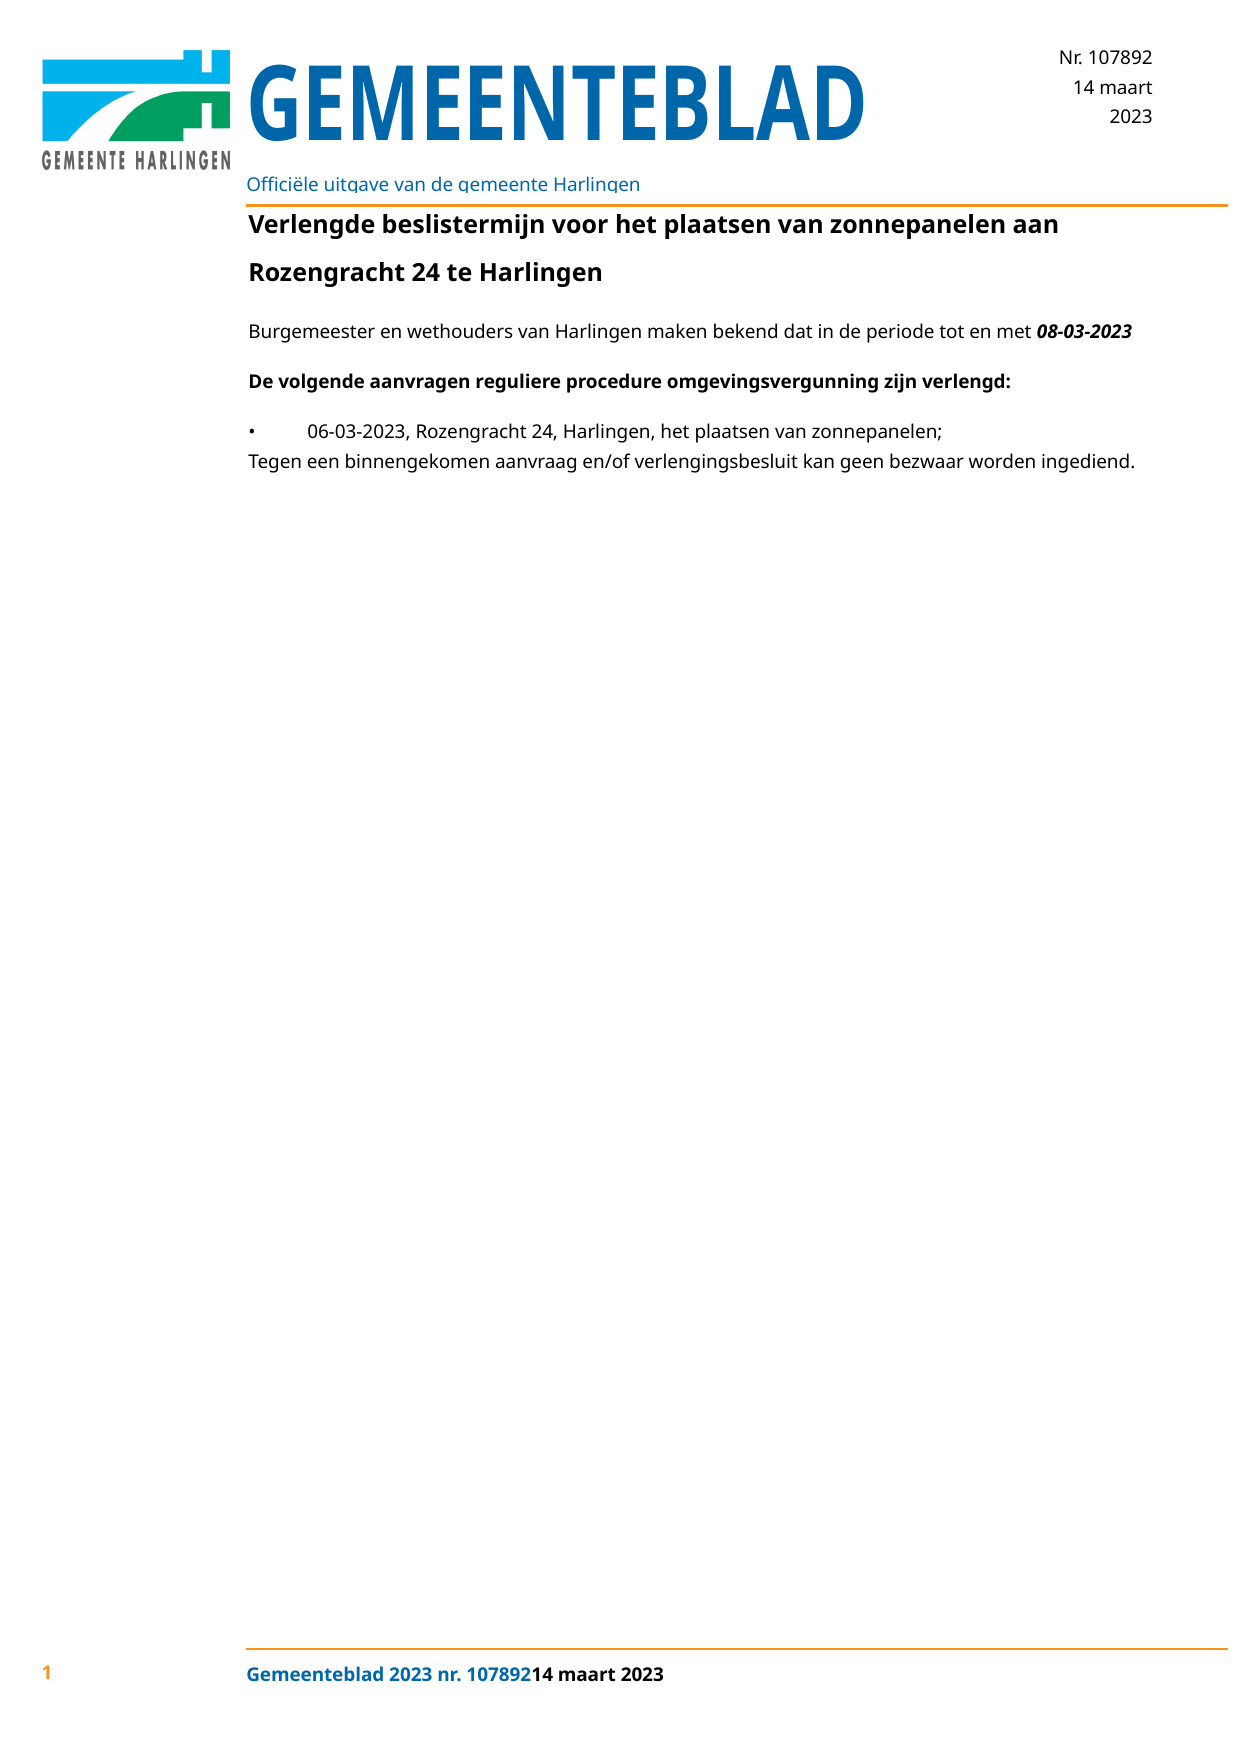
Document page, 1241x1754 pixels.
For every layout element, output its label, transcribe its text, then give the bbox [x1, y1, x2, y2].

text Verlengde beslistermijn voor het plaatsen van zonnepanelen aan Rozengracht 24 te Harlingen [248, 207, 1152, 288]
list 06-03-2023, Rozengracht 24, Harlingen, het plaatsen van zonnepanelen; [248, 419, 1152, 444]
picture [41, 47, 231, 172]
text Burgemeester en wethouders van Harlingen maken bekend dat in de periode tot en met 08-03-2023 [248, 318, 1152, 344]
text Tegen een binnengekomen aanvraag en/of verlengingsbesluit kan geen bezwaar worden ingediend. [248, 448, 1152, 474]
text De volgende aanvragen reguliere procedure omgevingsvergunning zijn verlengd: [248, 368, 1152, 394]
